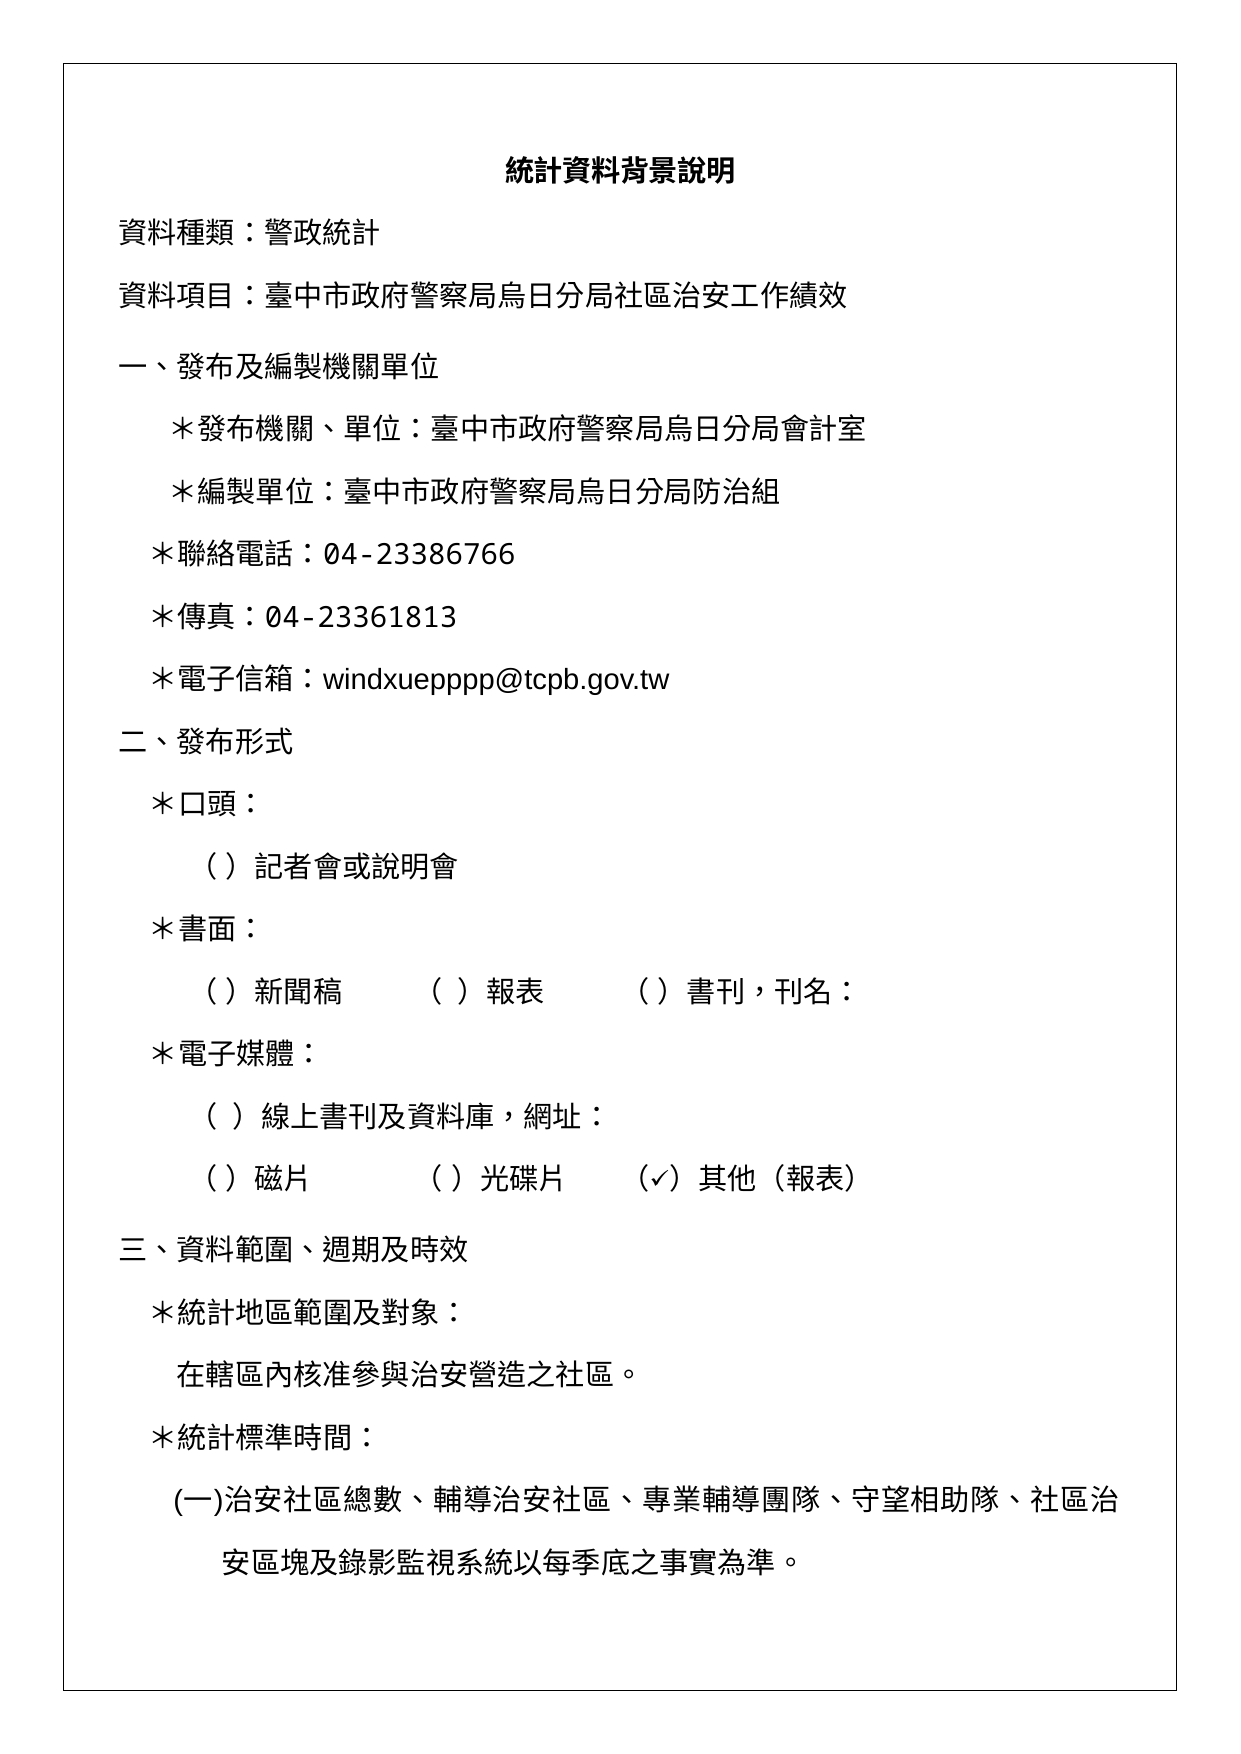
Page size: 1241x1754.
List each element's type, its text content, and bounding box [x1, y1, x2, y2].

text 資料種類：警政統計 [118, 189, 1122, 252]
text ＊電子信箱：windxuepppp@tcpb.gov.tw [148, 635, 1122, 698]
text ＊發布機關、單位：臺中市政府警察局烏日分局會計室 [168, 385, 1122, 448]
text ＊傳真：04-23361813 [148, 573, 1122, 635]
text 資料項目：臺中市政府警察局烏日分局社區治安工作績效 [118, 252, 1122, 314]
text （ ）磁片 （ ）光碟片 （）其他（報表） [188, 1135, 1156, 1198]
text （ ）線上書刊及資料庫，網址： [188, 1073, 1156, 1135]
text （ ）記者會或說明會 [188, 823, 1156, 885]
text ＊統計標準時間： [148, 1394, 1122, 1456]
text 二、發布形式 [118, 698, 1122, 760]
text 統計資料背景說明 [118, 127, 1122, 189]
text ＊編製單位：臺中市政府警察局烏日分局防治組 [168, 448, 1122, 510]
text ＊書面： [149, 885, 1122, 948]
text ＊統計地區範圍及對象： [148, 1269, 1122, 1331]
text 一、發布及編製機關單位 [118, 323, 1122, 385]
text (一)治安社區總數、輔導治安社區、專業輔導團隊、守望相助隊、社區治安區塊及錄影監視系統以每季底之事實為準。 [173, 1456, 1122, 1581]
text 在轄區內核准參與治安營造之社區。 [176, 1331, 1122, 1394]
text （ ）新聞稿 （ ）報表 （ ）書刊，刊名： [188, 948, 1156, 1010]
text ＊電子媒體： [149, 1010, 1122, 1073]
text 三、資料範圍、週期及時效 [118, 1206, 1122, 1269]
text ＊口頭： [149, 760, 1122, 823]
text ＊聯絡電話：04-23386766 [148, 510, 1122, 573]
